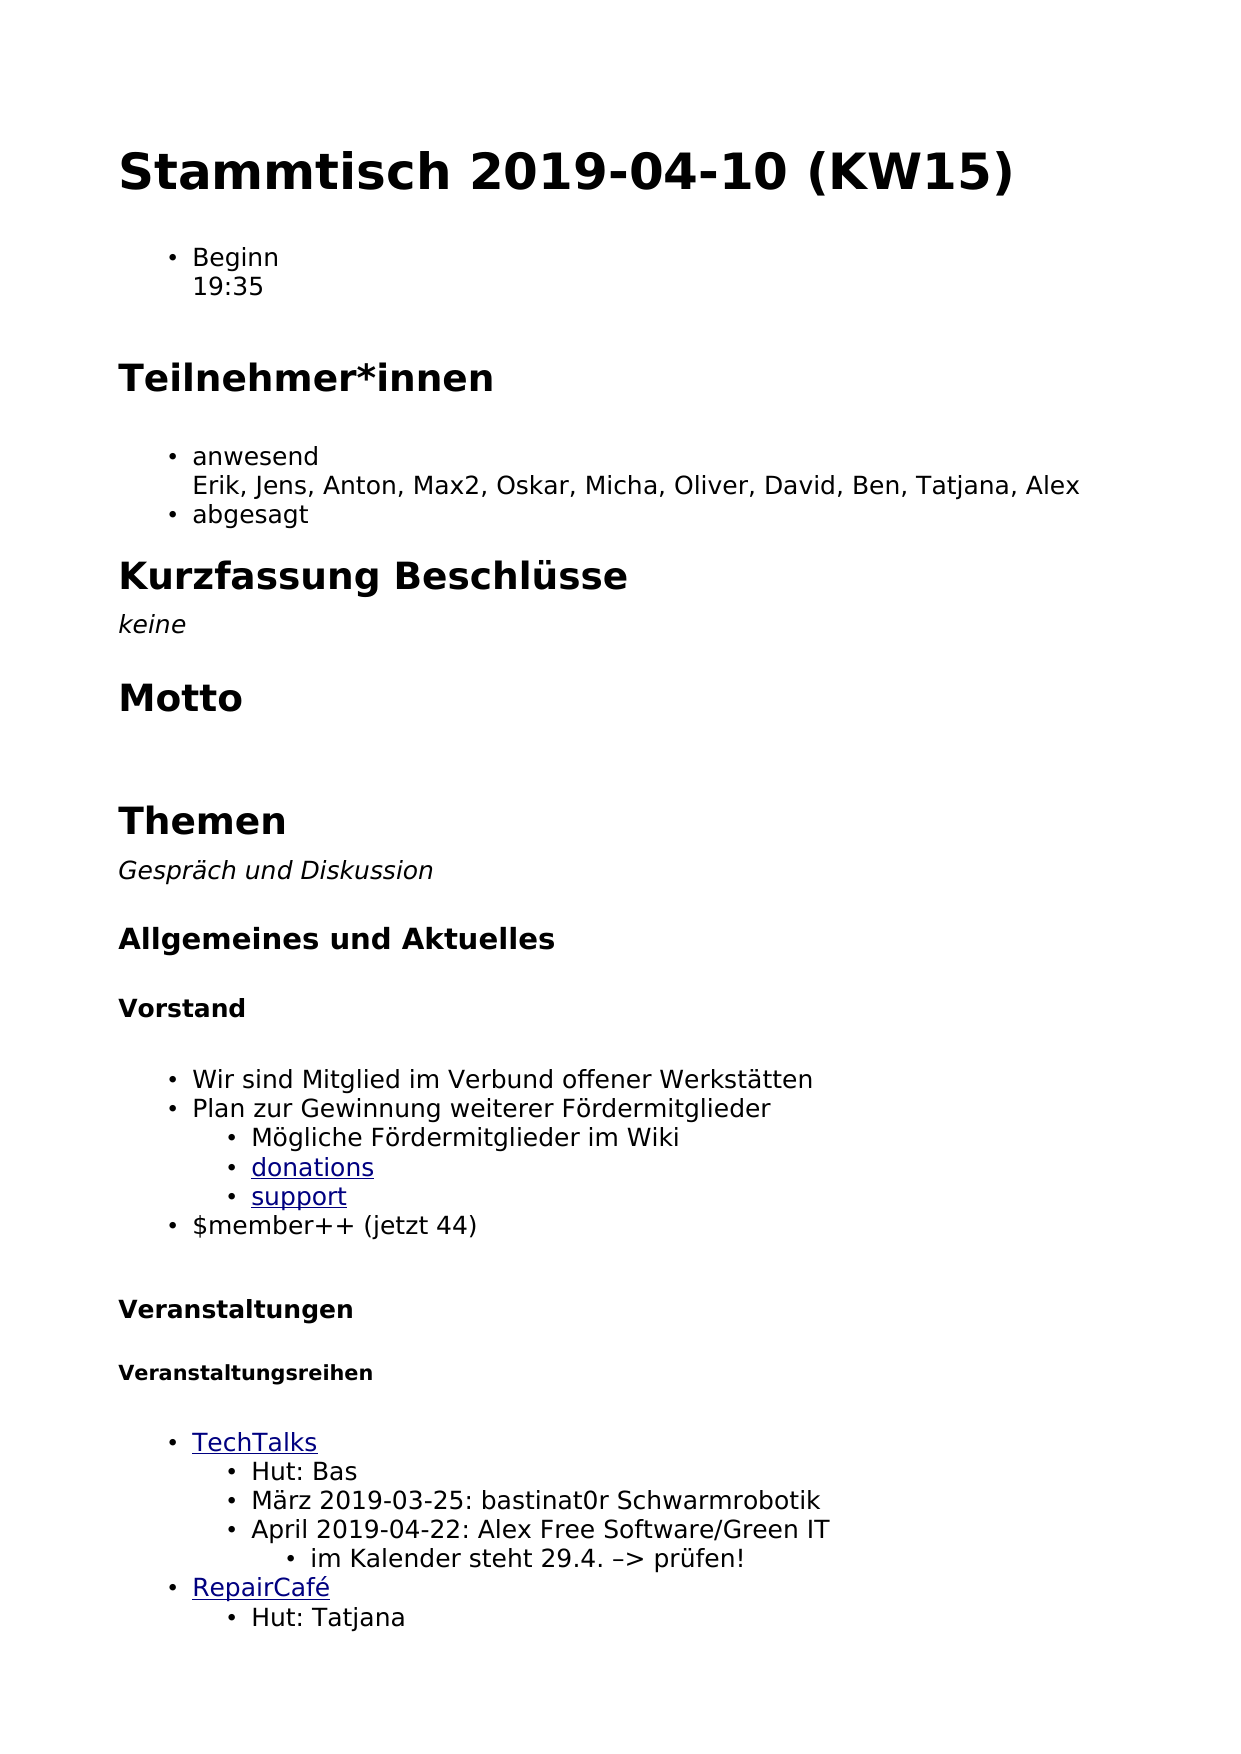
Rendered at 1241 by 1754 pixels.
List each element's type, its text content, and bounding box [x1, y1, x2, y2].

list März 2019-03-25: bastinat0r Schwarmrobotik [236, 1486, 1122, 1515]
list Mögliche Fördermitglieder im Wiki [236, 1124, 1122, 1153]
subtitle Veranstaltungen [118, 1295, 1122, 1324]
list RepairCafé [177, 1573, 1122, 1603]
text Gespräch und Diskussion [118, 856, 1122, 885]
subtitle Stammtisch 2019-04-10 (KW15) [118, 143, 1122, 201]
list Hut: Bas [236, 1457, 1122, 1486]
list Erik, Jens, Anton, Max2, Oskar, Micha, Oliver, David, Ben, Tatjana, Alex [177, 471, 1122, 500]
subtitle Themen [118, 800, 1122, 843]
subtitle Teilnehmer*innen [118, 356, 1122, 400]
list Hut: Tatjana [236, 1603, 1122, 1632]
list 19:35 [177, 272, 1122, 302]
list anwesend [177, 442, 1122, 471]
list im Kalender steht 29.4. –> prüfen! [295, 1544, 1122, 1573]
list donations [236, 1153, 1122, 1182]
list Beginn [177, 243, 1122, 272]
subtitle Kurzfassung Beschlüsse [118, 554, 1122, 598]
subtitle Veranstaltungsreihen [118, 1361, 1122, 1386]
list $member++ (jetzt 44) [177, 1211, 1122, 1240]
list support [236, 1182, 1122, 1211]
list April 2019-04-22: Alex Free Software/Green IT [236, 1515, 1122, 1544]
list Wir sind Mitglied im Verbund offener Werkstätten [177, 1065, 1122, 1094]
list Plan zur Gewinnung weiterer Fördermitglieder [177, 1094, 1122, 1124]
list TechTalks [177, 1428, 1122, 1457]
subtitle Vorstand [118, 994, 1122, 1023]
text keine [118, 610, 1122, 639]
list abgesagt [177, 500, 1122, 529]
subtitle Motto [118, 677, 1122, 721]
subtitle Allgemeines und Aktuelles [118, 923, 1122, 957]
